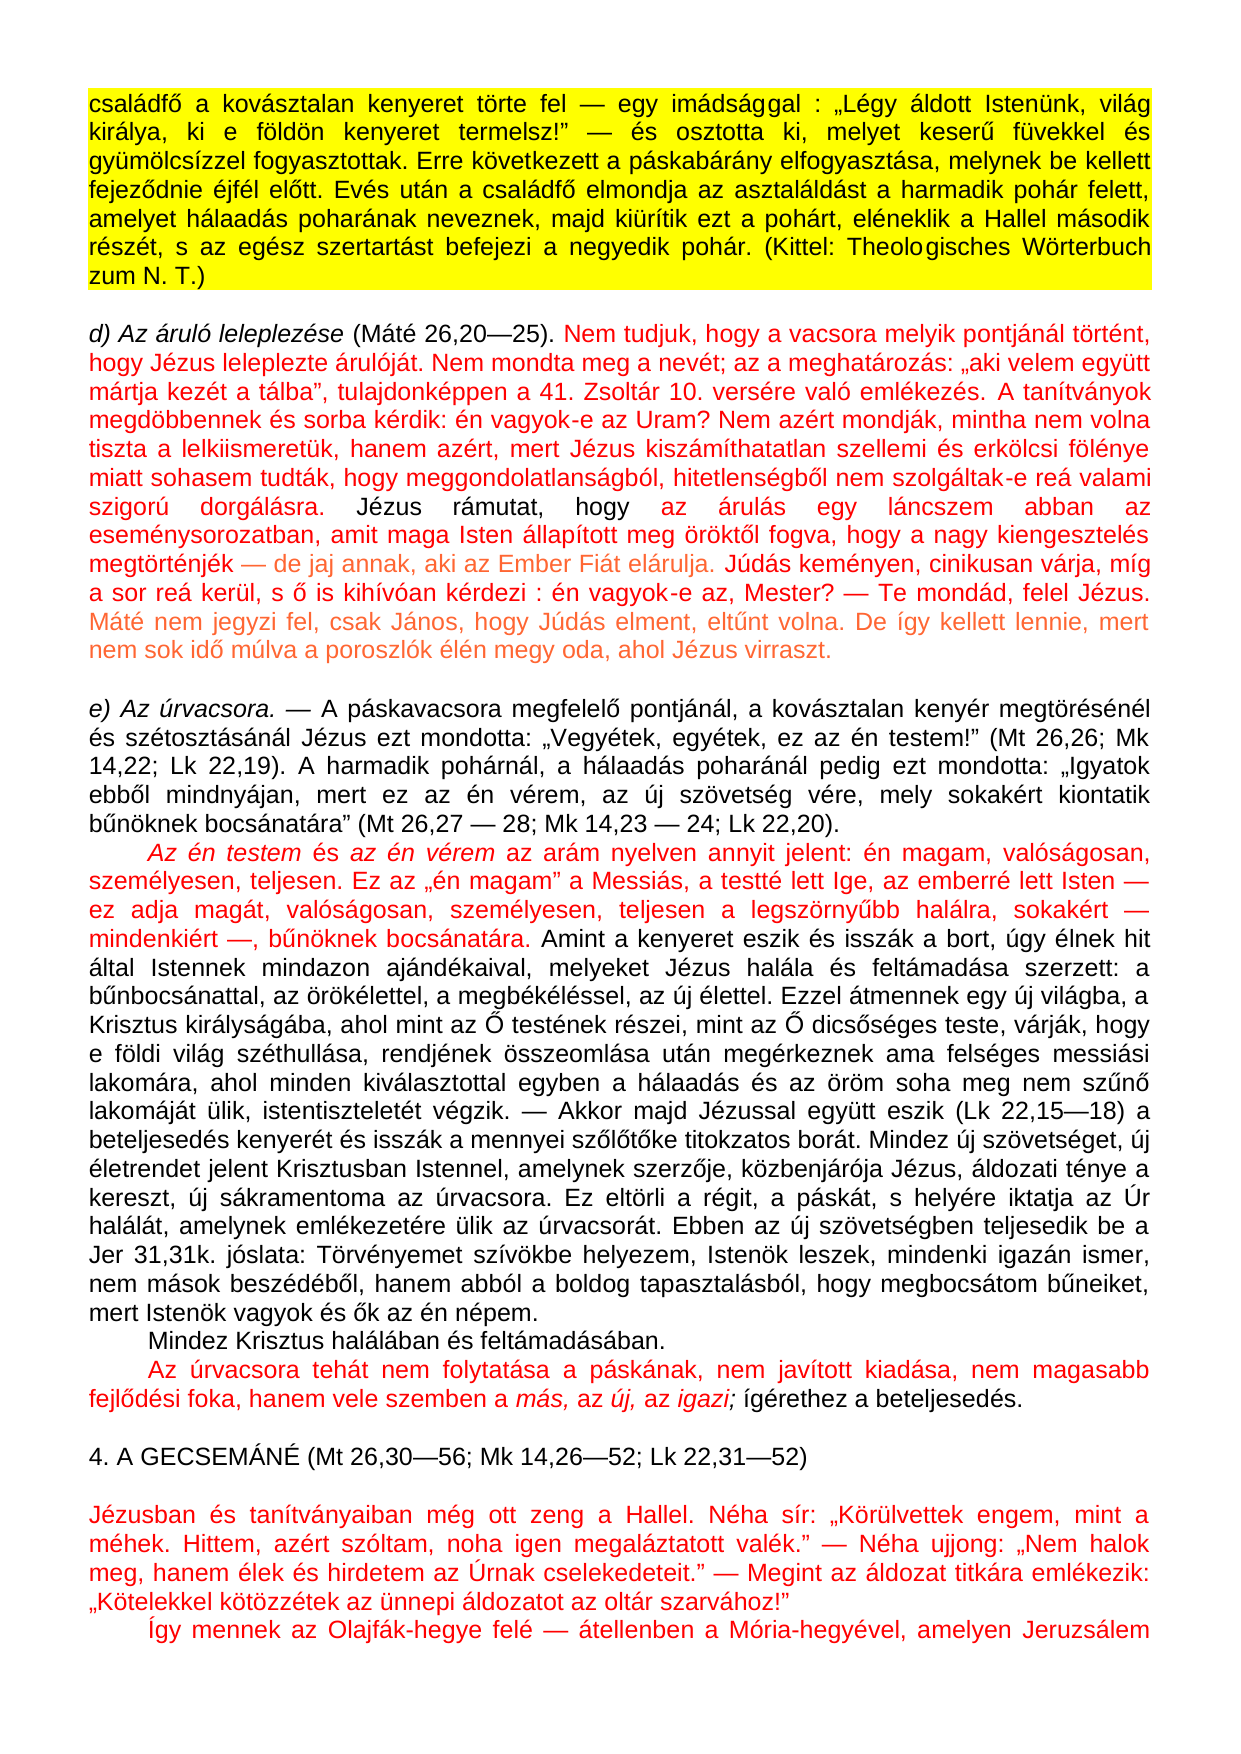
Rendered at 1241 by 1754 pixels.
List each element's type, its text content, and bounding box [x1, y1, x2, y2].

text Az úrvacsora tehát nem folytatása a páskának, nem javított kiadása, nem magasabb fejlődési foka, hanem vele szemben a más, az új, az igazi; ígérethez a beteljesedés. [88, 1355, 1152, 1412]
text d) Az áruló leleplezése (Máté 26,20―25). Nem tudjuk, hogy a vacsora melyik pontjánál történt, hogy Jézus leleplezte árulóját. Nem mondta meg a nevét; az a meghatározás: „aki velem együtt mártja kezét a tálba”, tulajdonképpen a 41. Zsoltár 10. versére való emlékezés. A tanítványok megdöbbennek és sorba kérdik: én vagyok‑e az Uram? Nem azért mondják, mintha nem volna tiszta a lelkiismeretük, hanem azért, mert Jézus kiszámíthatatlan szellemi és erkölcsi fölénye miatt sohasem tudták, hogy meggondolatlanságból, hitetlenségből nem szolgáltak‑e reá valami szigorú dorgálásra. Jézus rámutat, hogy az árulás egy láncszem abban az eseménysorozatban, amit maga Isten állapított meg öröktől fogva, hogy a nagy kiengesztelés megtörténjék — de jaj annak, aki az Ember Fiát elárulja. Júdás keményen, cinikusan várja, míg a sor reá kerül, s ő is kihívóan kérdezi : én vagyok‑e az, Mester? — Te mondád, felel Jézus. Máté nem jegyzi fel, csak János, hogy Júdás elment, eltűnt volna. De így kellett lennie, mert nem sok idő múlva a poroszlók élén megy oda, ahol Jézus virraszt. [88, 319, 1152, 664]
text Így mennek az Olajfák-hegye felé — átellenben a Mória-hegyével, amelyen Jeruzsálem [88, 1615, 1152, 1644]
text e) Az úrvacsora. — A páskavacsora megfelelő pontjánál, a kovásztalan kenyér megtörésénél és szétosztásánál Jézus ezt mondotta: „Vegyétek, egyétek, ez az én testem!” (Mt 26,26; Mk 14,22; Lk 22,19). A harmadik pohárnál, a hálaadás poharánál pedig ezt mondotta: „Igyatok ebből mindnyájan, mert ez az én vérem, az új szövetség vére, mely sokakért kiontatik bűnöknek bocsánatára” (Mt 26,27 — 28; Mk 14,23 — 24; Lk 22,20). [88, 694, 1152, 837]
text 4. A GECSEMÁNÉ (Mt 26,30―56; Mk 14,26―52; Lk 22,31―52) [88, 1442, 1152, 1471]
text Az én testem és az én vérem az arám nyelven annyit jelent: én magam, valóságosan, személyesen, teljesen. Ez az „én magam” a Messiás, a testté lett Ige, az emberré lett Isten — ez adja magát, valóságosan, személyesen, teljesen a legszörnyűbb halálra, sokakért — mindenkiért —, bűnöknek bocsánatára. Amint a kenyeret eszik és isszák a bort, úgy élnek hit által Istennek mindazon ajándékaival, melyeket Jézus halála és feltámadása szerzett: a bűnbocsánattal, az örökélettel, a megbékéléssel, az új élettel. Ezzel átmennek egy új világba, a Krisztus királyságába, ahol mint az Ő testének részei, mint az Ő dicsőséges teste, várják, hogy e földi világ széthullása, rendjének összeomlása után megérkeznek ama felséges messiási lakomára, ahol minden kiválasztottal egyben a hálaadás és az öröm soha meg nem szűnő lakomáját ülik, istentiszteletét végzik. — Akkor majd Jézussal együtt eszik (Lk 22,15―18) a beteljesedés kenyerét és isszák a mennyei szőlőtőke titokzatos borát. Mindez új szövetséget, új életrendet jelent Krisztusban Istennel, amelynek szerzője, közbenjárója Jézus, áldozati ténye a kereszt, új sákramentoma az úrvacsora. Ez eltörli a régit, a páskát, s helyére iktatja az Úr halálát, amelynek emlékezetére ülik az úrvacsorát. Ebben az új szövetségben teljesedik be a Jer 31,31k. jóslata: Törvényemet szívökbe helyezem, Istenök leszek, mindenki igazán ismer, nem mások beszédéből, hanem abból a boldog tapasztalásból, hogy megbocsátom bűneiket, mert Istenök vagyok és ők az én népem. [88, 837, 1152, 1326]
text Mindez Krisztus halálában és feltámadásában. [88, 1326, 1152, 1355]
text Jézusban és tanítványaiban még ott zeng a Hallel. Néha sír: „Körülvettek engem, mint a méhek. Hittem, azért szóltam, noha igen megaláztatott valék.” — Néha ujjong: „Nem halok meg, hanem élek és hirdetem az Úrnak cselekedeteit.” — Megint az áldozat titkára emlékezik: „Kötelekkel kötözzétek az ünnepi áldozatot az oltár szarvához!” [88, 1500, 1152, 1615]
text családfő a kovásztalan kenyeret törte fel — egy imádság­gal : „Légy áldott Istenünk, világ királya, ki e földön kenyeret termelsz!” — és osztotta ki, melyet keserű füvekkel és gyümölcsízzel fogyasztottak. Erre követ­kezett a páskabárány elfogyasztása, melynek be kellett fejeződnie éjfél előtt. Evés után a családfő elmondja az asztaláldást a harmadik pohár felett, amelyet hálaadás poharának neveznek, majd kiürítik ezt a pohárt, eléneklik a Hallel második részét, s az egész szertartást befejezi a negyedik pohár. (Kittel: Theolo­gisches Wörterbuch zum N. T.) [88, 88, 1152, 290]
